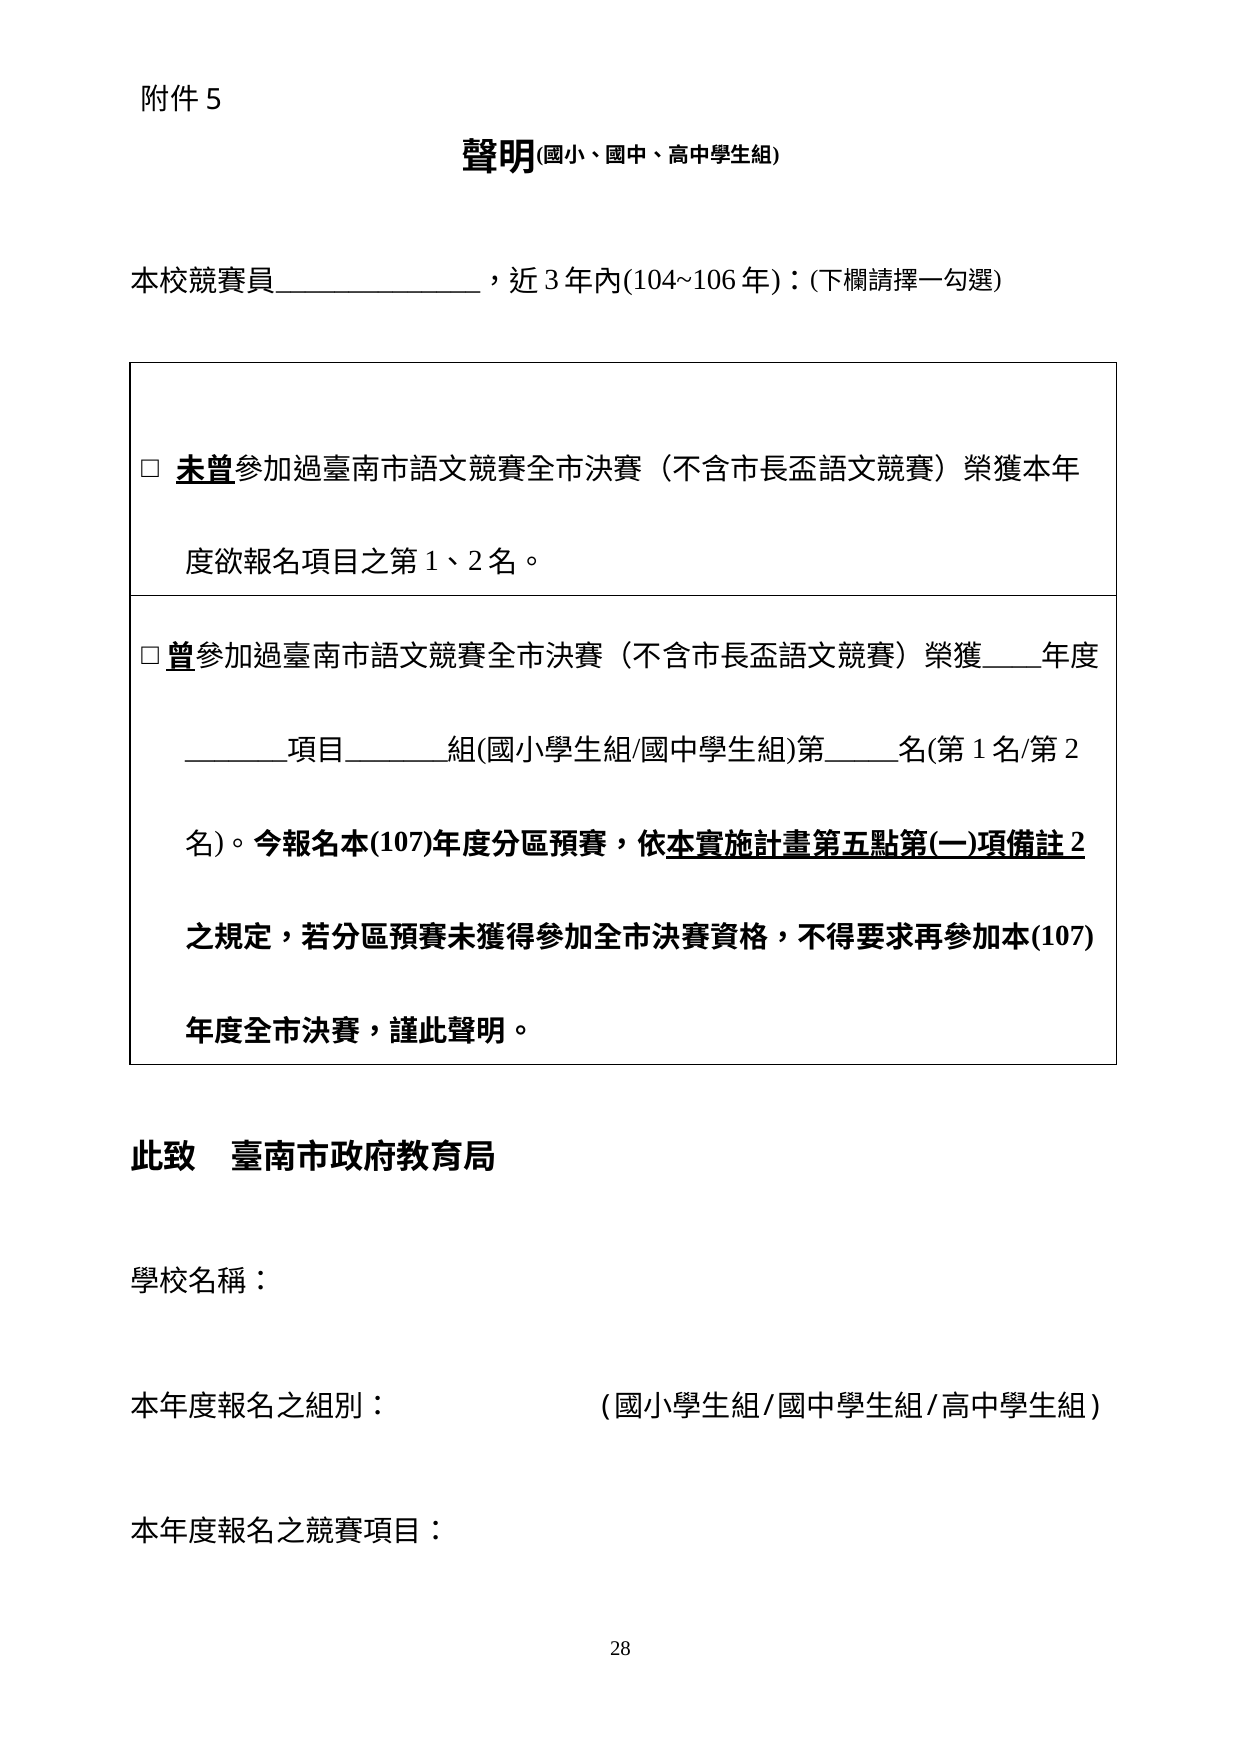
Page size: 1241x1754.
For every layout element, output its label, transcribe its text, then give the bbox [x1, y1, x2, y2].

text 聲明(國小、國中、高中學生組) [126, 68, 1110, 175]
text 學校名稱： [130, 1237, 1110, 1300]
text 附件5 [141, 76, 261, 118]
text 本校競賽員______________，近3年內(104~106年)：(下欄請擇一勾選) [130, 237, 1110, 300]
table_cell □ 曾參加過臺南市語文競賽全市決賽（不含市長盃語文競賽）榮獲____年度_______項目_______組(國小學生組/國中學生組)第_____名(第1名/第2名)。今報名本(107)年度分區預賽，依本實施計畫第五點第(一)項備註2之規定，若分區預賽未獲得參加全市決賽資格，不得要求再參加本(107)年度全市決賽，謹此聲明。 [131, 596, 1116, 1064]
text 此致 臺南市政府教育局 [130, 1112, 1110, 1175]
text 本年度報名之組別： (國小學生組/國中學生組/高中學生組) [130, 1362, 1110, 1425]
text 本年度報名之競賽項目： [130, 1487, 1110, 1550]
table_header □ 未曾參加過臺南市語文競賽全市決賽（不含市長盃語文競賽）榮獲本年度欲報名項目之第1、2名。 [131, 363, 1116, 595]
